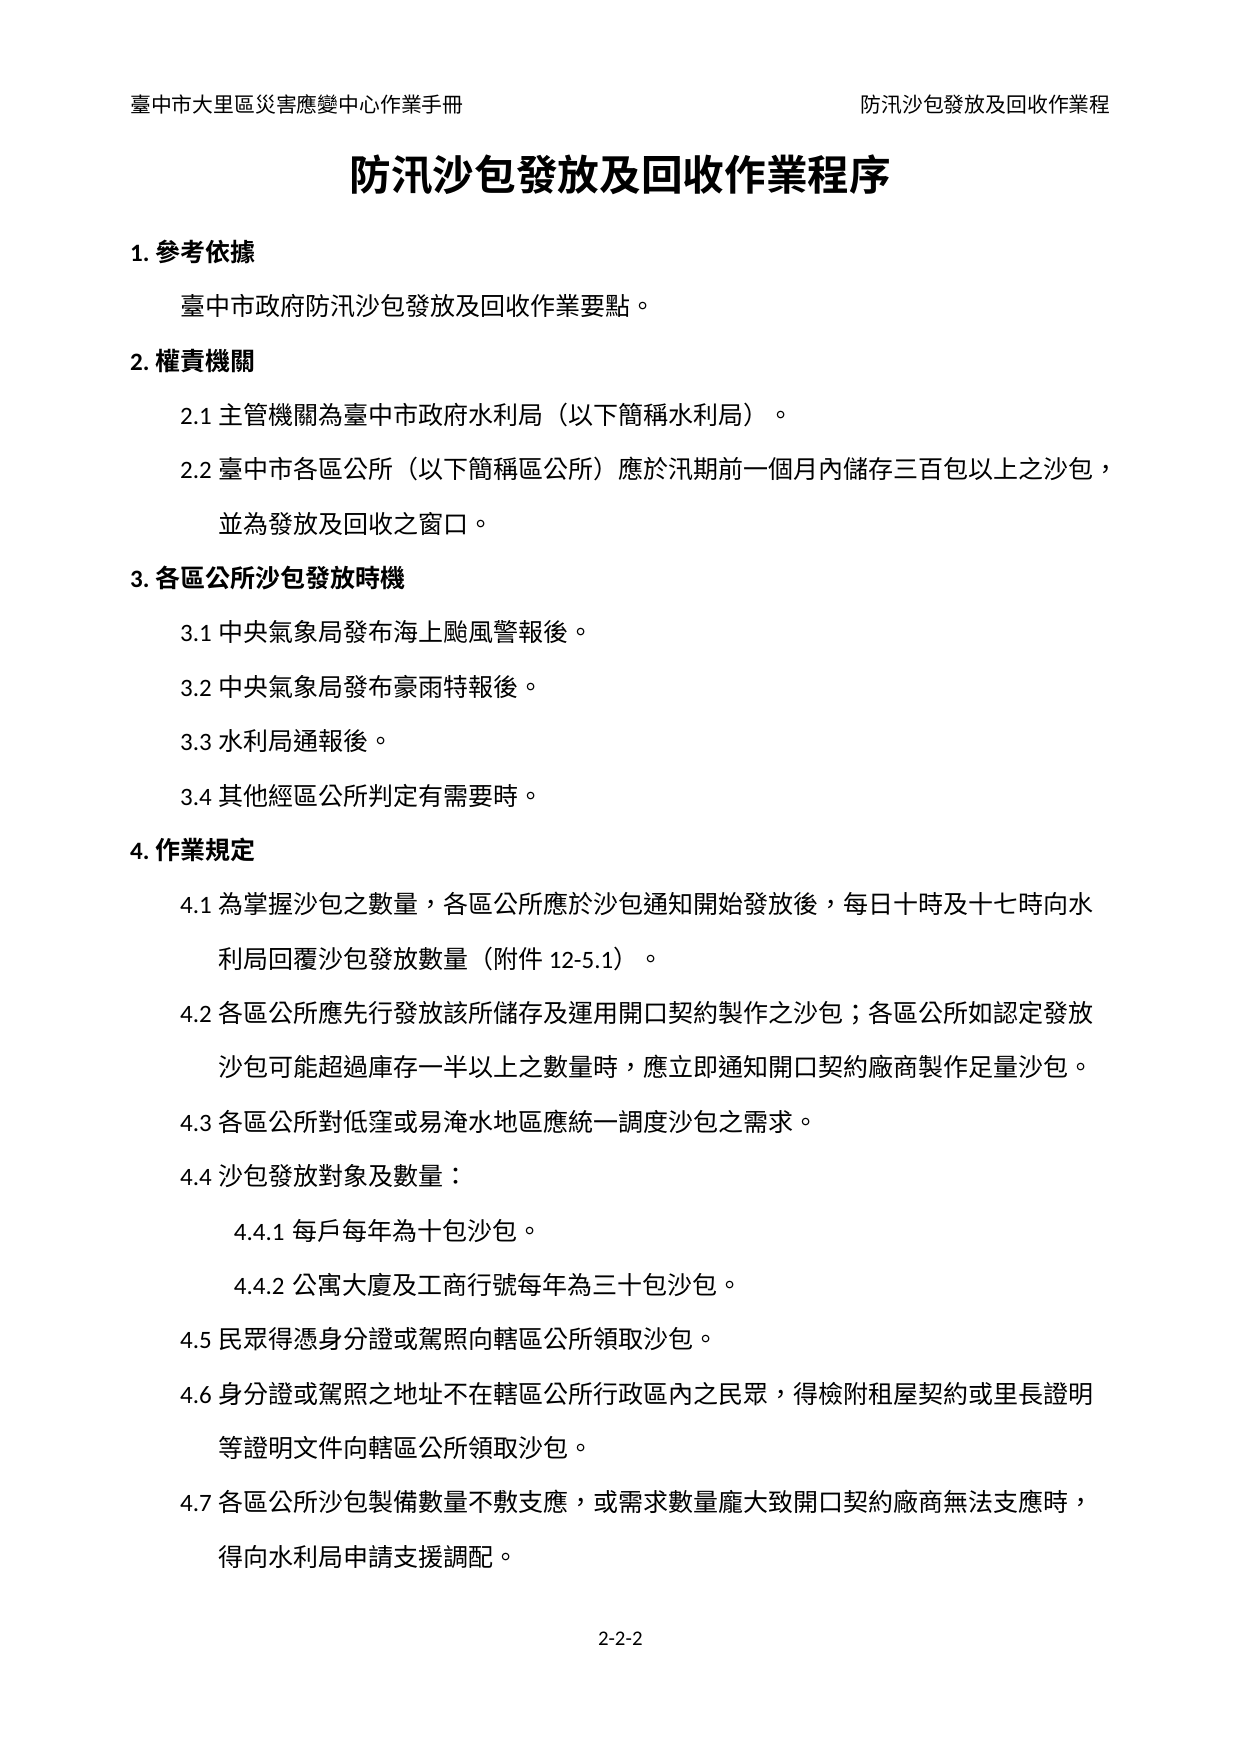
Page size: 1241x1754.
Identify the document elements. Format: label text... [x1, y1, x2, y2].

text 3.3 水利局通報後。 [180, 722, 1110, 758]
text 4.1 為掌握沙包之數量，各區公所應於沙包通知開始發放後，每日十時及十七時向水利局回覆沙包發放數量（附件12-5.1）。 [180, 885, 1110, 975]
text 1. 參考依據 [130, 232, 1110, 268]
text 防汛沙包發放及回收作業程序 [130, 142, 1110, 202]
text 臺中市政府防汛沙包發放及回收作業要點。 [180, 287, 1110, 323]
text 2.2 臺中市各區公所（以下簡稱區公所）應於汛期前一個月內儲存三百包以上之沙包，並為發放及回收之窗口。 [180, 450, 1110, 540]
text 3.4 其他經區公所判定有需要時。 [180, 776, 1110, 812]
text 4.4 沙包發放對象及數量： [180, 1157, 1110, 1193]
text 2. 權責機關 [130, 341, 1110, 377]
text 4.4.1 每戶每年為十包沙包。 [234, 1211, 1110, 1247]
text 3. 各區公所沙包發放時機 [130, 558, 1110, 595]
text 4.6 身分證或駕照之地址不在轄區公所行政區內之民眾，得檢附租屋契約或里長證明等證明文件向轄區公所領取沙包。 [180, 1374, 1110, 1465]
text 3.1 中央氣象局發布海上颱風警報後。 [180, 613, 1110, 649]
text 4.7 各區公所沙包製備數量不敷支應，或需求數量龐大致開口契約廠商無法支應時，得向水利局申請支援調配。 [180, 1483, 1110, 1573]
text 2.1 主管機關為臺中市政府水利局（以下簡稱水利局）。 [180, 395, 1110, 432]
text 4.4.2 公寓大廈及工商行號每年為三十包沙包。 [234, 1265, 1110, 1302]
text 4.3 各區公所對低窪或易淹水地區應統一調度沙包之需求。 [180, 1102, 1110, 1138]
text 4.5 民眾得憑身分證或駕照向轄區公所領取沙包。 [180, 1320, 1110, 1356]
text 3.2 中央氣象局發布豪雨特報後。 [180, 667, 1110, 703]
text 4. 作業規定 [130, 830, 1110, 867]
text 4.2 各區公所應先行發放該所儲存及運用開口契約製作之沙包；各區公所如認定發放沙包可能超過庫存一半以上之數量時，應立即通知開口契約廠商製作足量沙包。 [180, 993, 1110, 1084]
